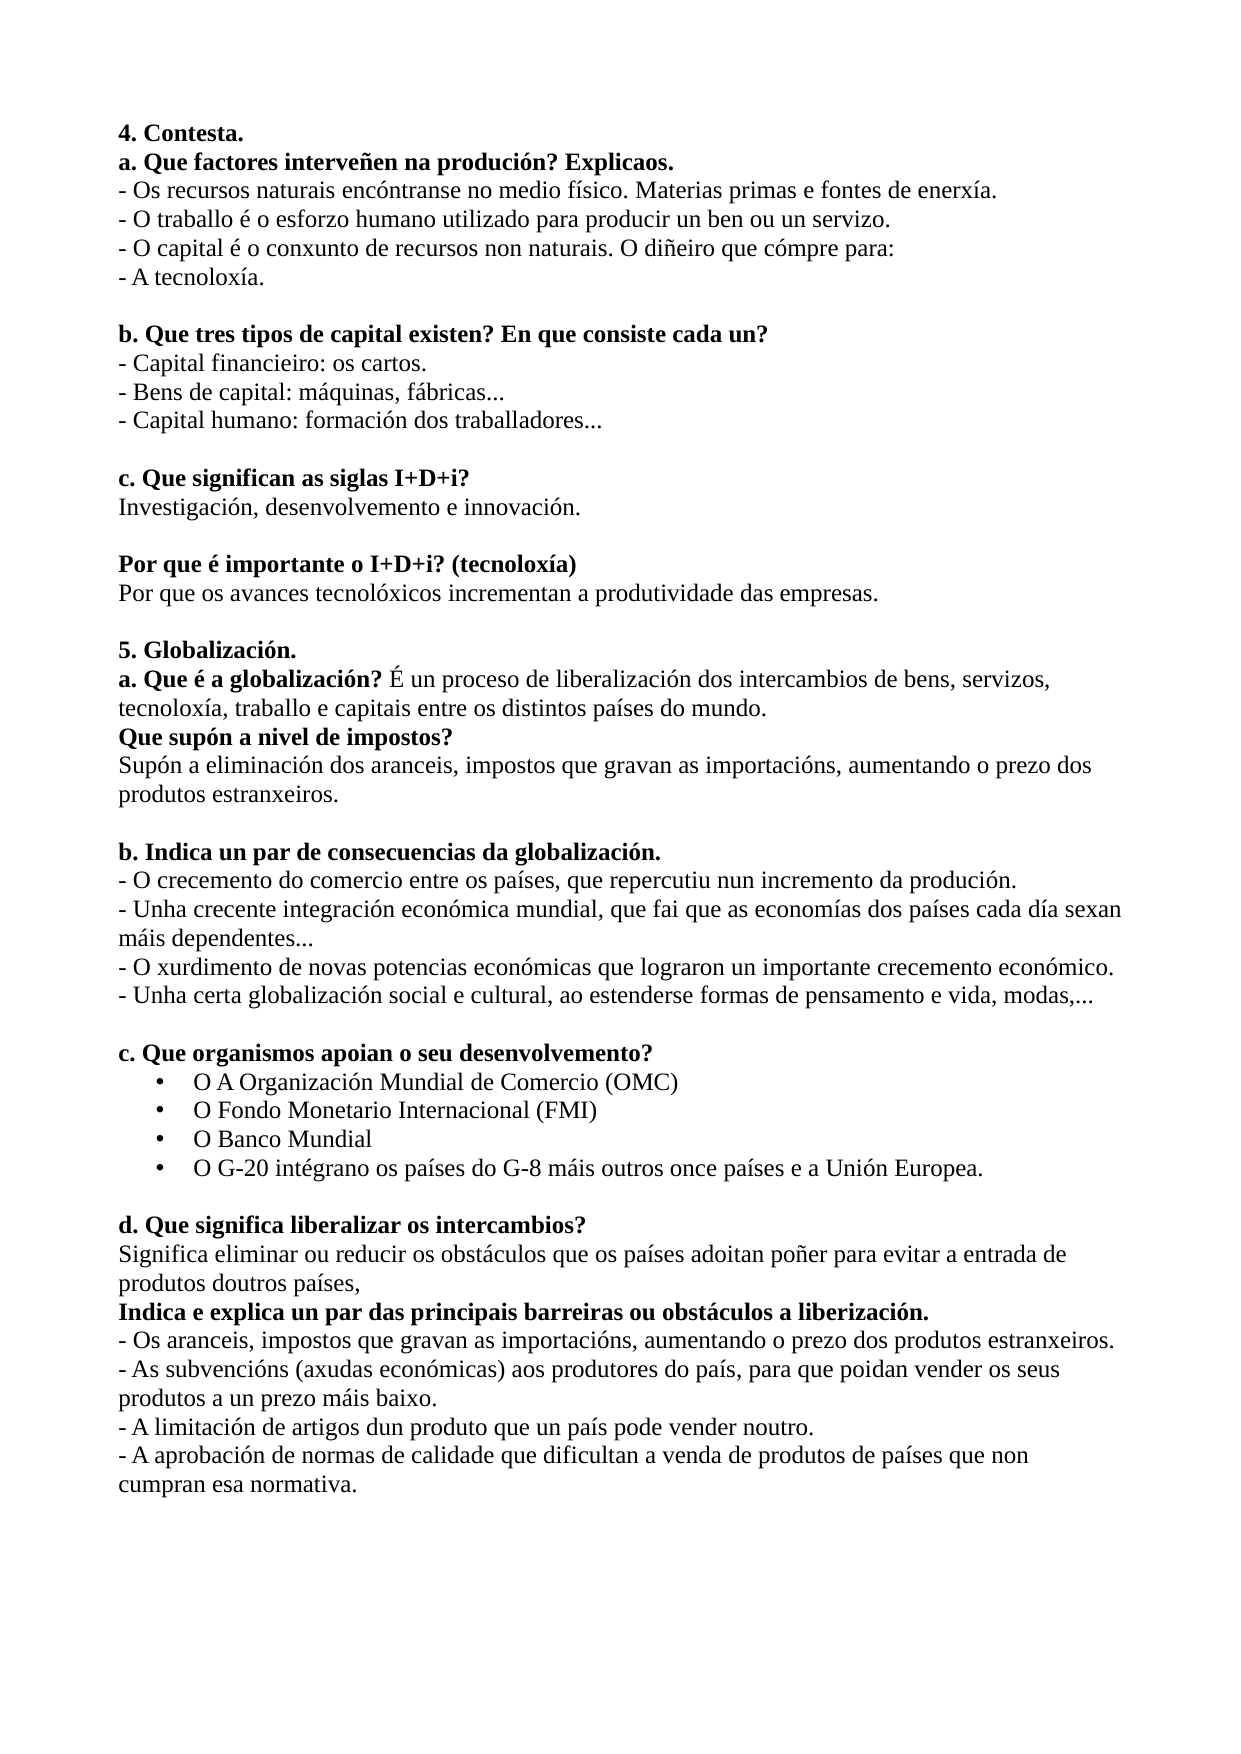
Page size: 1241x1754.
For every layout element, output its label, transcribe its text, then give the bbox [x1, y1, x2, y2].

text - A aprobación de normas de calidade que dificultan a venda de produtos de países que non cumpran esa normativa. [118, 1441, 1122, 1498]
text - Os aranceis, impostos que gravan as importacións, aumentando o prezo dos produtos estranxeiros. [118, 1326, 1122, 1354]
list O G-20 intégrano os países do G-8 máis outros once países e a Unión Europea. [156, 1153, 1122, 1182]
text Que supón a nivel de impostos? [118, 722, 1122, 751]
list O A Organización Mundial de Comercio (OMC) [156, 1067, 1122, 1096]
text Por que os avances tecnolóxicos incrementan a produtividade das empresas. [118, 578, 1122, 607]
text - Unha certa globalización social e cultural, ao estenderse formas de pensamento e vida, modas,... [118, 981, 1122, 1009]
text 5. Globalización. [118, 636, 1122, 664]
list O Banco Mundial [156, 1124, 1122, 1153]
text b. Que tres tipos de capital existen? En que consiste cada un? [118, 319, 1122, 348]
text - O crecemento do comercio entre os países, que repercutiu nun incremento da produción. [118, 866, 1122, 894]
text - Capital humano: formación dos traballadores... [118, 406, 1122, 434]
text - Os recursos naturais encóntranse no medio físico. Materias primas e fontes de enerxía. [118, 176, 1122, 204]
text c. Que significan as siglas I+D+i? [118, 463, 1122, 492]
text - O xurdimento de novas potencias económicas que lograron un importante crecemento económico. [118, 952, 1122, 981]
text c. Que organismos apoian o seu desenvolvemento? [118, 1038, 1122, 1067]
text Investigación, desenvolvemento e innovación. [118, 492, 1122, 521]
text - A tecnoloxía. [118, 262, 1122, 291]
text d. Que significa liberalizar os intercambios? [118, 1211, 1122, 1239]
text Indica e explica un par das principais barreiras ou obstáculos a liberización. [118, 1297, 1122, 1326]
text Por que é importante o I+D+i? (tecnoloxía) [118, 549, 1122, 578]
text a. Que factores interveñen na produción? Explicaos. [118, 147, 1122, 176]
text Supón a eliminación dos aranceis, impostos que gravan as importacións, aumentando o prezo dos produtos estranxeiros. [118, 751, 1122, 808]
text - As subvencións (axudas económicas) aos produtores do país, para que poidan vender os seus produtos a un prezo máis baixo. [118, 1354, 1122, 1412]
text - Capital financieiro: os cartos. [118, 348, 1122, 377]
text - Bens de capital: máquinas, fábricas... [118, 377, 1122, 406]
text b. Indica un par de consecuencias da globalización. [118, 837, 1122, 866]
text a. Que é a globalización? É un proceso de liberalización dos intercambios de bens, servizos, tecnoloxía, traballo e capitais entre os distintos países do mundo. [118, 664, 1122, 722]
text Significa eliminar ou reducir os obstáculos que os países adoitan poñer para evitar a entrada de produtos doutros países, [118, 1239, 1122, 1297]
text - Unha crecente integración económica mundial, que fai que as economías dos países cada día sexan máis dependentes... [118, 894, 1122, 952]
text - O traballo é o esforzo humano utilizado para producir un ben ou un servizo. [118, 204, 1122, 233]
text - A limitación de artigos dun produto que un país pode vender noutro. [118, 1412, 1122, 1441]
list O Fondo Monetario Internacional (FMI) [156, 1096, 1122, 1124]
text 4. Contesta. [118, 118, 1122, 147]
text - O capital é o conxunto de recursos non naturais. O diñeiro que cómpre para: [118, 233, 1122, 262]
